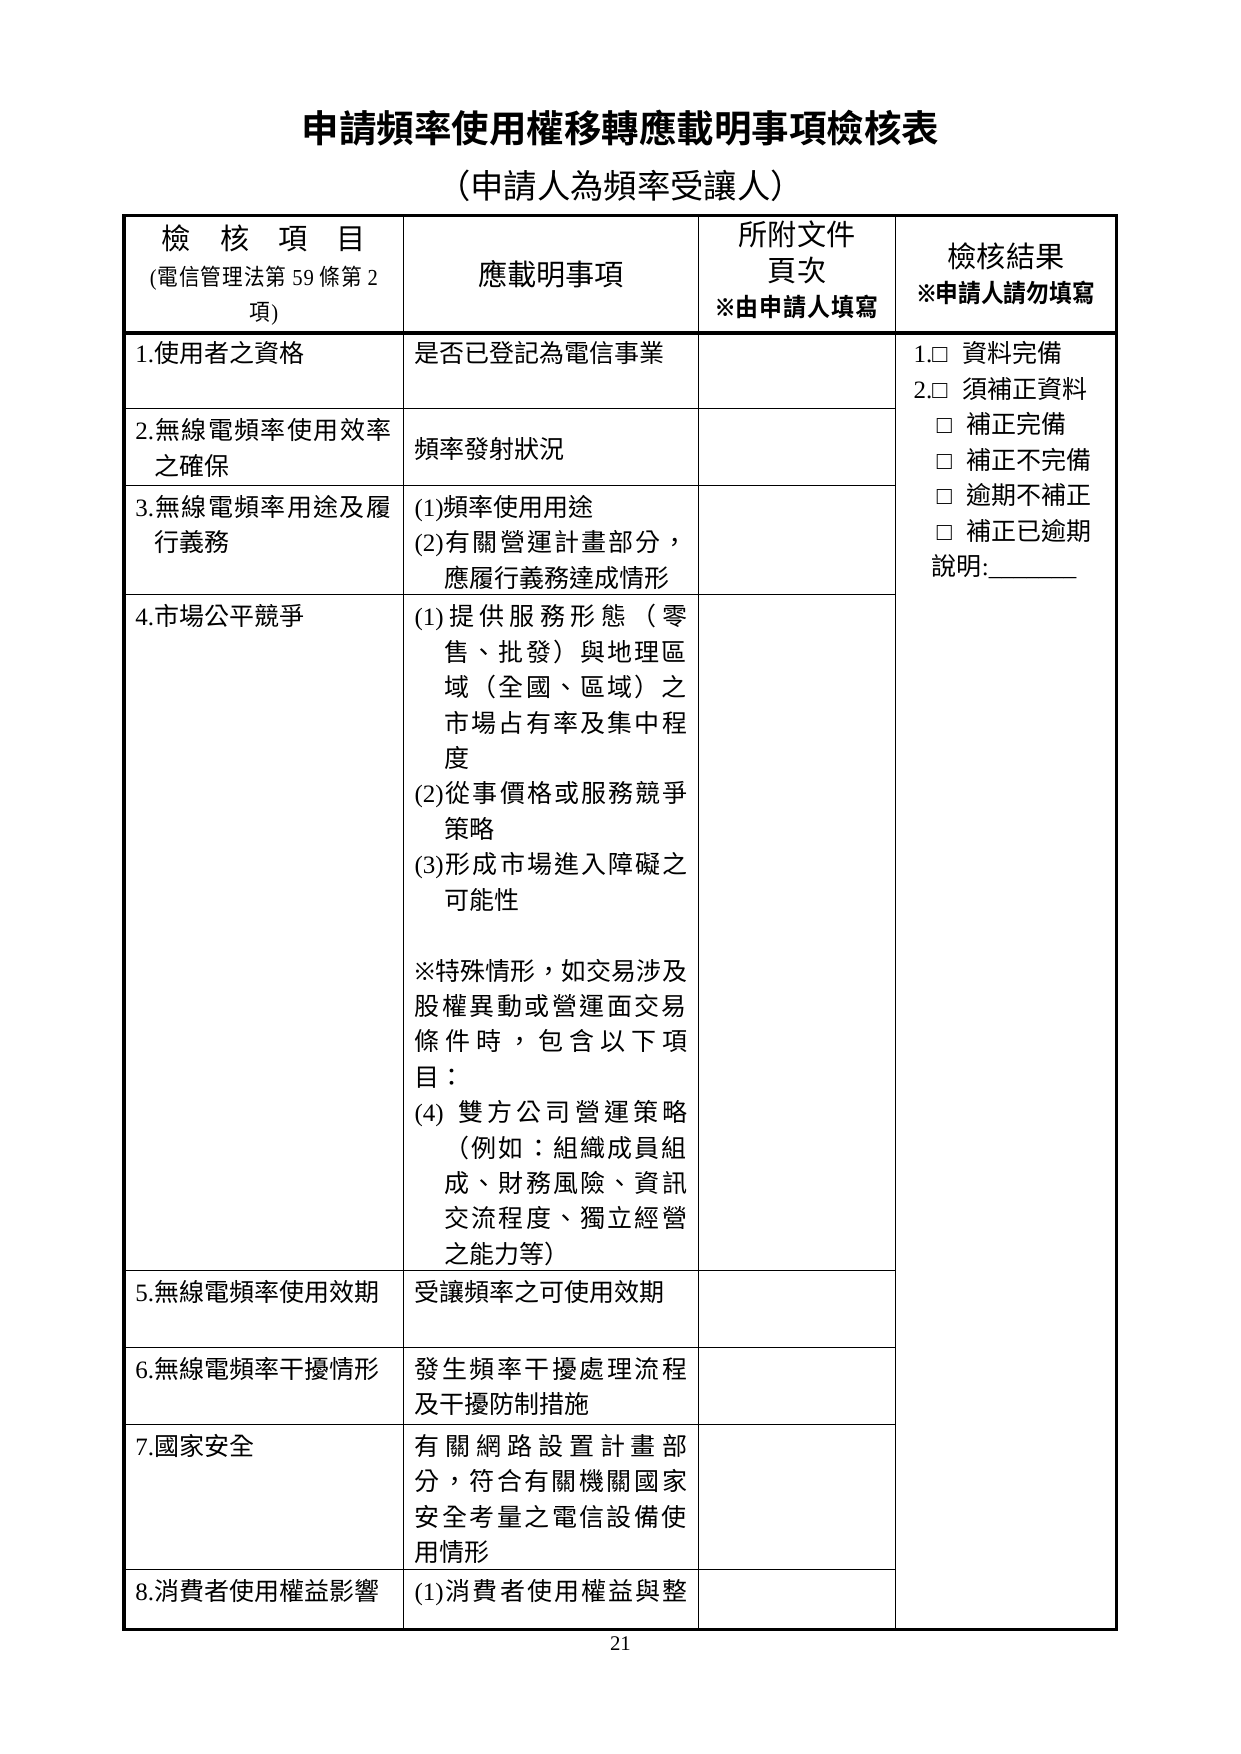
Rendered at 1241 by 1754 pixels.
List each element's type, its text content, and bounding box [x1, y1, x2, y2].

table_cell [699, 335, 895, 408]
table_header 應載明事項 [404, 217, 698, 331]
table_cell (1)提供服務形態（零售、批發）與地理區域（全國、區域）之市場占有率及集中程度 (2)從事價格或服務競爭策略 (3)形成市場進入障礙之可能性 ※特殊情形，如交易涉及股權異動或營運面交易條件時，包含以下項目： (4) 雙方公司營運策略（例如：組織成員組成、財務風險、資訊交流程度、獨立經營之能力等） [404, 595, 698, 1270]
table_cell 頻率發射狀況 [404, 409, 698, 485]
table_header 所附文件 頁次 ※由申請人填寫 [699, 217, 895, 331]
table_cell [699, 595, 895, 1270]
table_cell 1.□ 資料完備 2.□ 須補正資料 □ 補正完備 □ 補正不完備 □ 逾期不補正 □ 補正已逾期 說明:_______ [896, 335, 1115, 1628]
table_cell [699, 486, 895, 594]
table_cell 2.無線電頻率使用效率之確保 [126, 409, 403, 485]
table_cell 是否已登記為電信事業 [404, 335, 698, 408]
table_header 檢核結果 ※申請人請勿填寫 [896, 217, 1115, 331]
table_cell 6.無線電頻率干擾情形 [126, 1348, 403, 1424]
table_cell (1)消費者使用權益與整 [404, 1570, 698, 1628]
table_cell (1)頻率使用用途 (2)有關營運計畫部分，應履行義務達成情形 [404, 486, 698, 594]
text 申請頻率使用權移轉應載明事項檢核表 [187, 99, 1053, 153]
table_cell [699, 1271, 895, 1347]
table_cell 發生頻率干擾處理流程及干擾防制措施 [404, 1348, 698, 1424]
table_header 檢 核 項 目 (電信管理法第59條第2項) [126, 217, 403, 331]
table_cell 7.國家安全 [126, 1425, 403, 1569]
table_cell 8.消費者使用權益影響 [126, 1570, 403, 1628]
table_cell 5.無線電頻率使用效期 [126, 1271, 403, 1347]
table_cell 有關網路設置計畫部分，符合有關機關國家安全考量之電信設備使用情形 [404, 1425, 698, 1569]
table_cell 3.無線電頻率用途及履行義務 [126, 486, 403, 594]
table_cell 受讓頻率之可使用效期 [404, 1271, 698, 1347]
table_cell [699, 1570, 895, 1628]
table_cell [699, 1425, 895, 1569]
table_cell 1.使用者之資格 [126, 335, 403, 408]
table_cell [699, 409, 895, 485]
text （申請人為頻率受讓人） [187, 159, 1053, 208]
table_cell 4.市場公平競爭 [126, 595, 403, 1270]
table_cell [699, 1348, 895, 1424]
